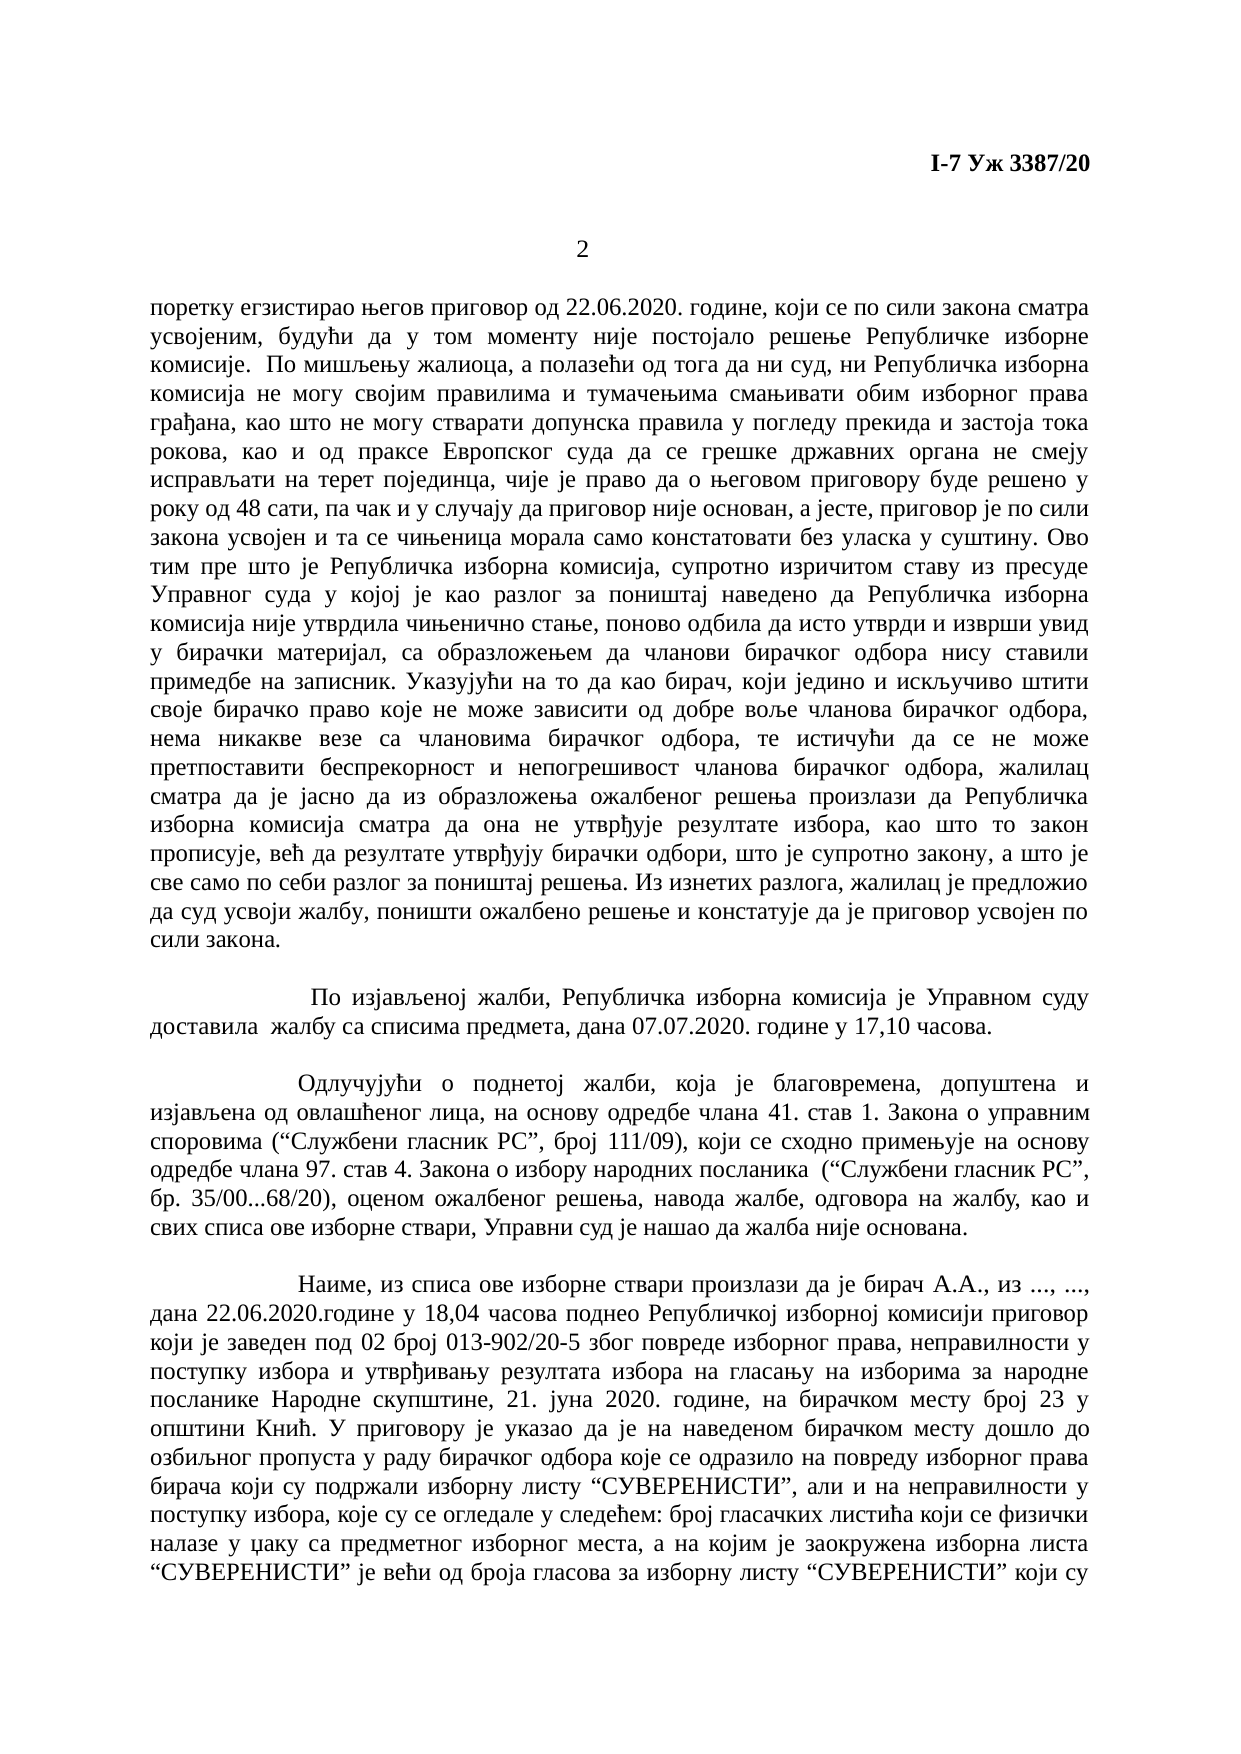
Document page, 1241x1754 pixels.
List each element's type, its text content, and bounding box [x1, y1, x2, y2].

text Одлучујући о поднетој жалби, која је благовремена, допуштена и изјављена од овлашћеног лица, на основу одредбе члана 41. став 1. Закона о управним споровима (“Службени гласник РС”, број 111/09), који се сходно примењује на основу одредбе члана 97. став 4. Закона о избору народних посланика (“Службени гласник РС”, бр. 35/00...68/20), оценом ожалбеног решења, навода жалбе, одговора на жалбу, као и свих списа ове изборне ствари, Управни суд је нашао да жалба није основана. [150, 1068, 1090, 1241]
text По изјављеној жалби, Републичка изборна комисија је Управном суду доставила жалбу са списима предмета, дана 07.07.2020. године у 17,10 часова. [150, 982, 1090, 1039]
text поретку егзистирао његов приговор од 22.06.2020. године, који се по сили закона сматра усвојеним, будући да у том моменту није постојало решење Републичке изборне комисије. По мишљењу жалиоца, а полазећи од тога да ни суд, ни Републичка изборна комисија не могу својим правилима и тумачењима смањивати обим изборног права грађана, као што не могу стварати допунска правила у погледу прекида и застоја тока рокова, као и од праксе Европског суда да се грешке државних органа не смеју исправљати на терет појединца, чије је право да о његовом приговору буде решено у року од 48 сати, па чак и у случају да приговор није основан, а јесте, приговор је по сили закона усвојен и та се чињеница морала само констатовати без уласка у суштину. Ово тим пре што је Републичка изборна комисија, супротно изричитом ставу из пресуде Управног суда у којој је као разлог за поништај наведено да Републичка изборна комисија није утврдила чињенично стање, поново одбила да исто утврди и изврши увид у бирачки материјал, са образложењем да чланови бирачког одбора нису ставили примедбе на записник. Указујући на то да као бирач, који једино и искључиво штити своје бирачко право које не може зависити од добре воље чланова бирачког одбора, нема никакве везе са члановима бирачког одбора, те истичући да се не може претпоставити беспрекорност и непогрешивост чланова бирачког одбора, жалилац сматра да је јасно да из образложења ожалбеног решења произлази да Републичка изборна комисија сматра да она не утврђује резултате избора, као што то закон прописује, већ да резултате утврђују бирачки одбори, што је супротно закону, а што је све само по себи разлог за поништај решења. Из изнетих разлога, жалилац је предложио да суд усвоји жалбу, поништи ожалбено решење и констатује да је приговор усвојен по сили закона. [150, 292, 1090, 953]
text Наиме, из списа ове изборне ствари произлази да је бирач А.А., из ..., ..., дана 22.06.2020.године у 18,04 часова поднео Републичкој изборној комисији приговор који је заведен под 02 број 013-902/20-5 због повреде изборног права, неправилности у поступку избора и утврђивању резултата избора на гласању на изборима за народне посланике Народне скупштине, 21. јуна 2020. године, на бирачком месту број 23 у општини Кнић. У приговору је указао да је на наведеном бирачком месту дошло до озбиљног пропуста у раду бирачког одбора које се одразило на повреду изборног права бирача који су подржали изборну листу “СУВЕРЕНИСТИ”, али и на неправилности у поступку избора, које су се огледале у следећем: број гласачких листића који се физички налазе у џаку са предметног изборног места, а на којим је заокружена изборна листа “СУВЕРЕНИСТИ” је већи од броја гласова за изборну листу “СУВЕРЕНИСТИ” који су [150, 1269, 1090, 1586]
